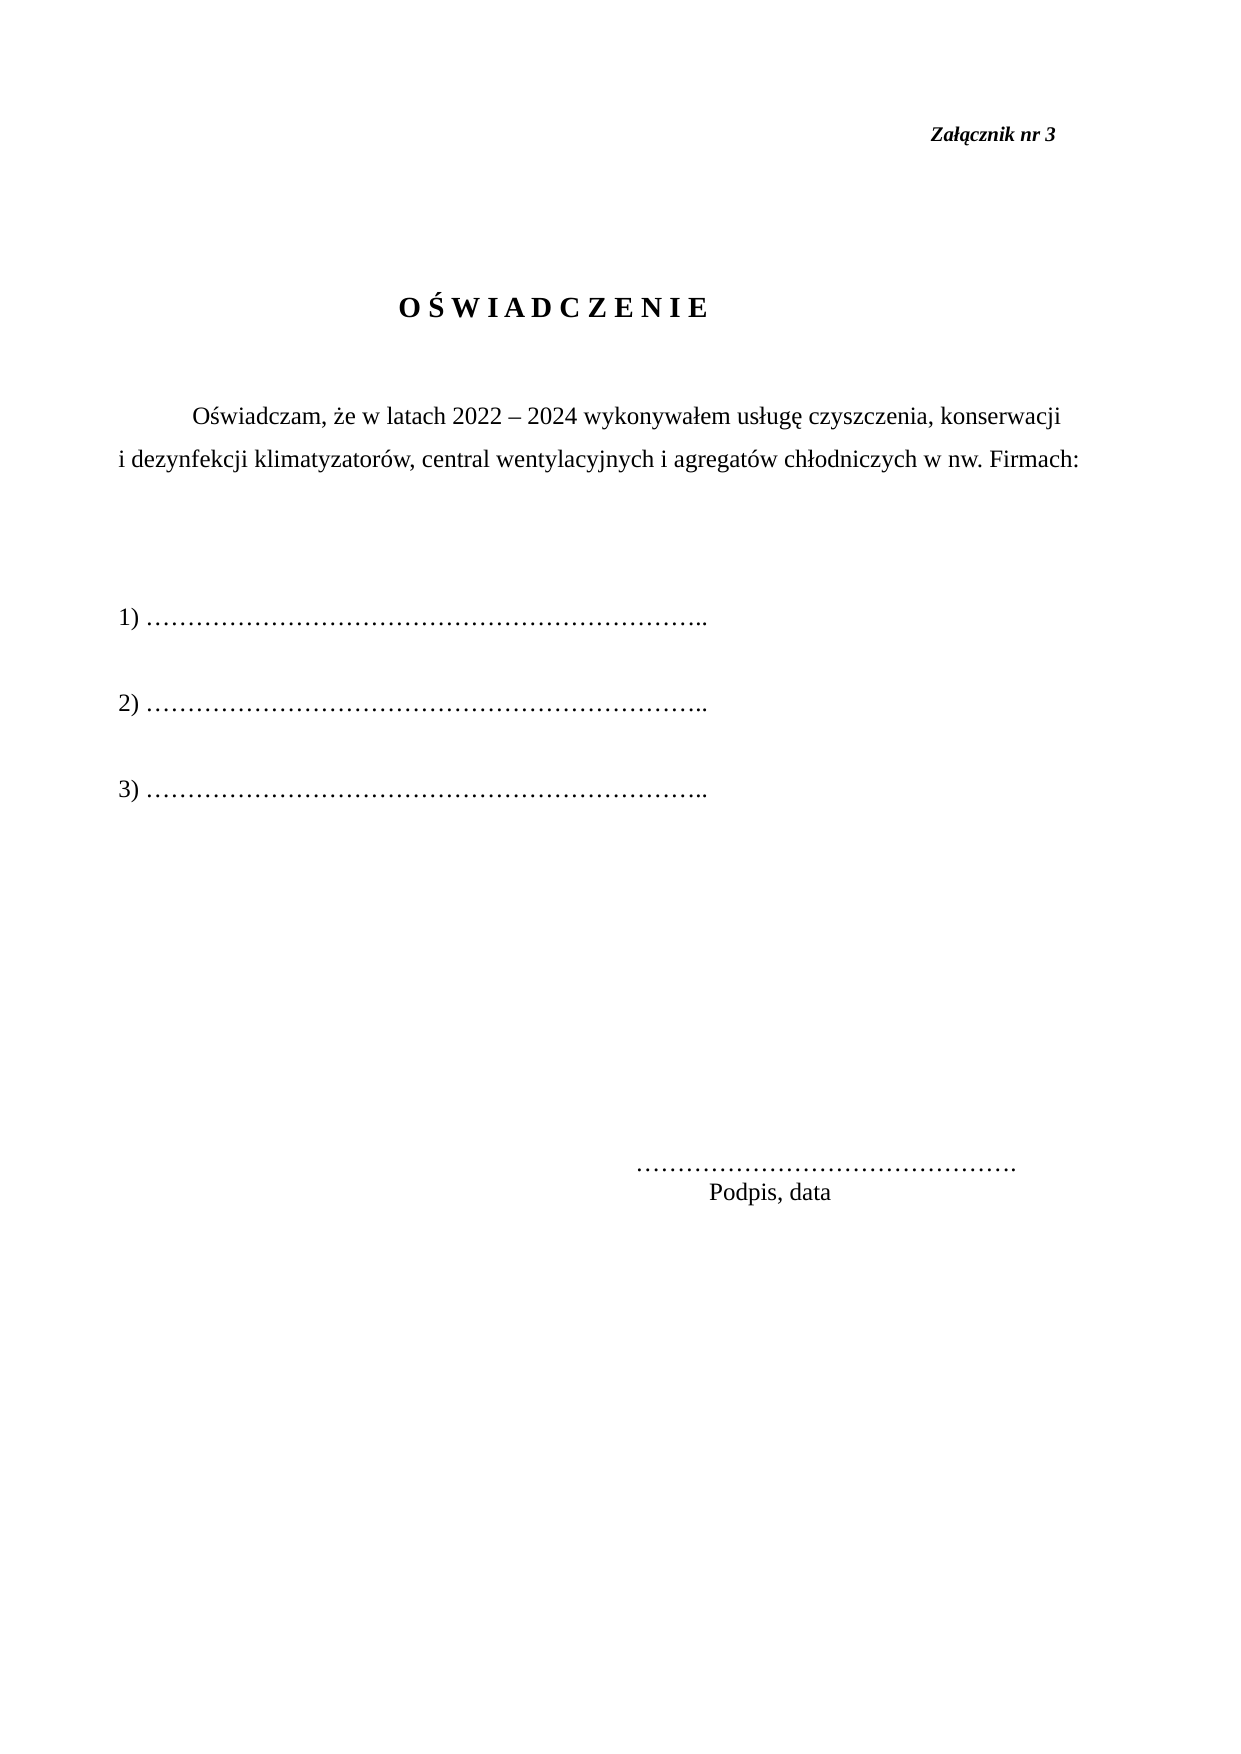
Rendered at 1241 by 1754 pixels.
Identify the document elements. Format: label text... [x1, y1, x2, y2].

text Załącznik nr 3 [118, 118, 1122, 147]
text ………………………………………. [118, 1148, 1122, 1177]
text 1) ………………………………………………………….. [118, 602, 1122, 631]
text Podpis, data [118, 1177, 1122, 1206]
text O Ś W I A D C Z E N I E [118, 291, 1122, 324]
text 3) ………………………………………………………….. [118, 774, 1122, 803]
text 2) ………………………………………………………….. [118, 688, 1122, 717]
text Oświadczam, że w latach 2022 – 2024 wykonywałem usługę czyszczenia, konserwacji i dezynfekcji klimatyzatorów, central wentylacyjnych i agregatów chłodniczych w nw. Firmach: [118, 401, 1122, 473]
